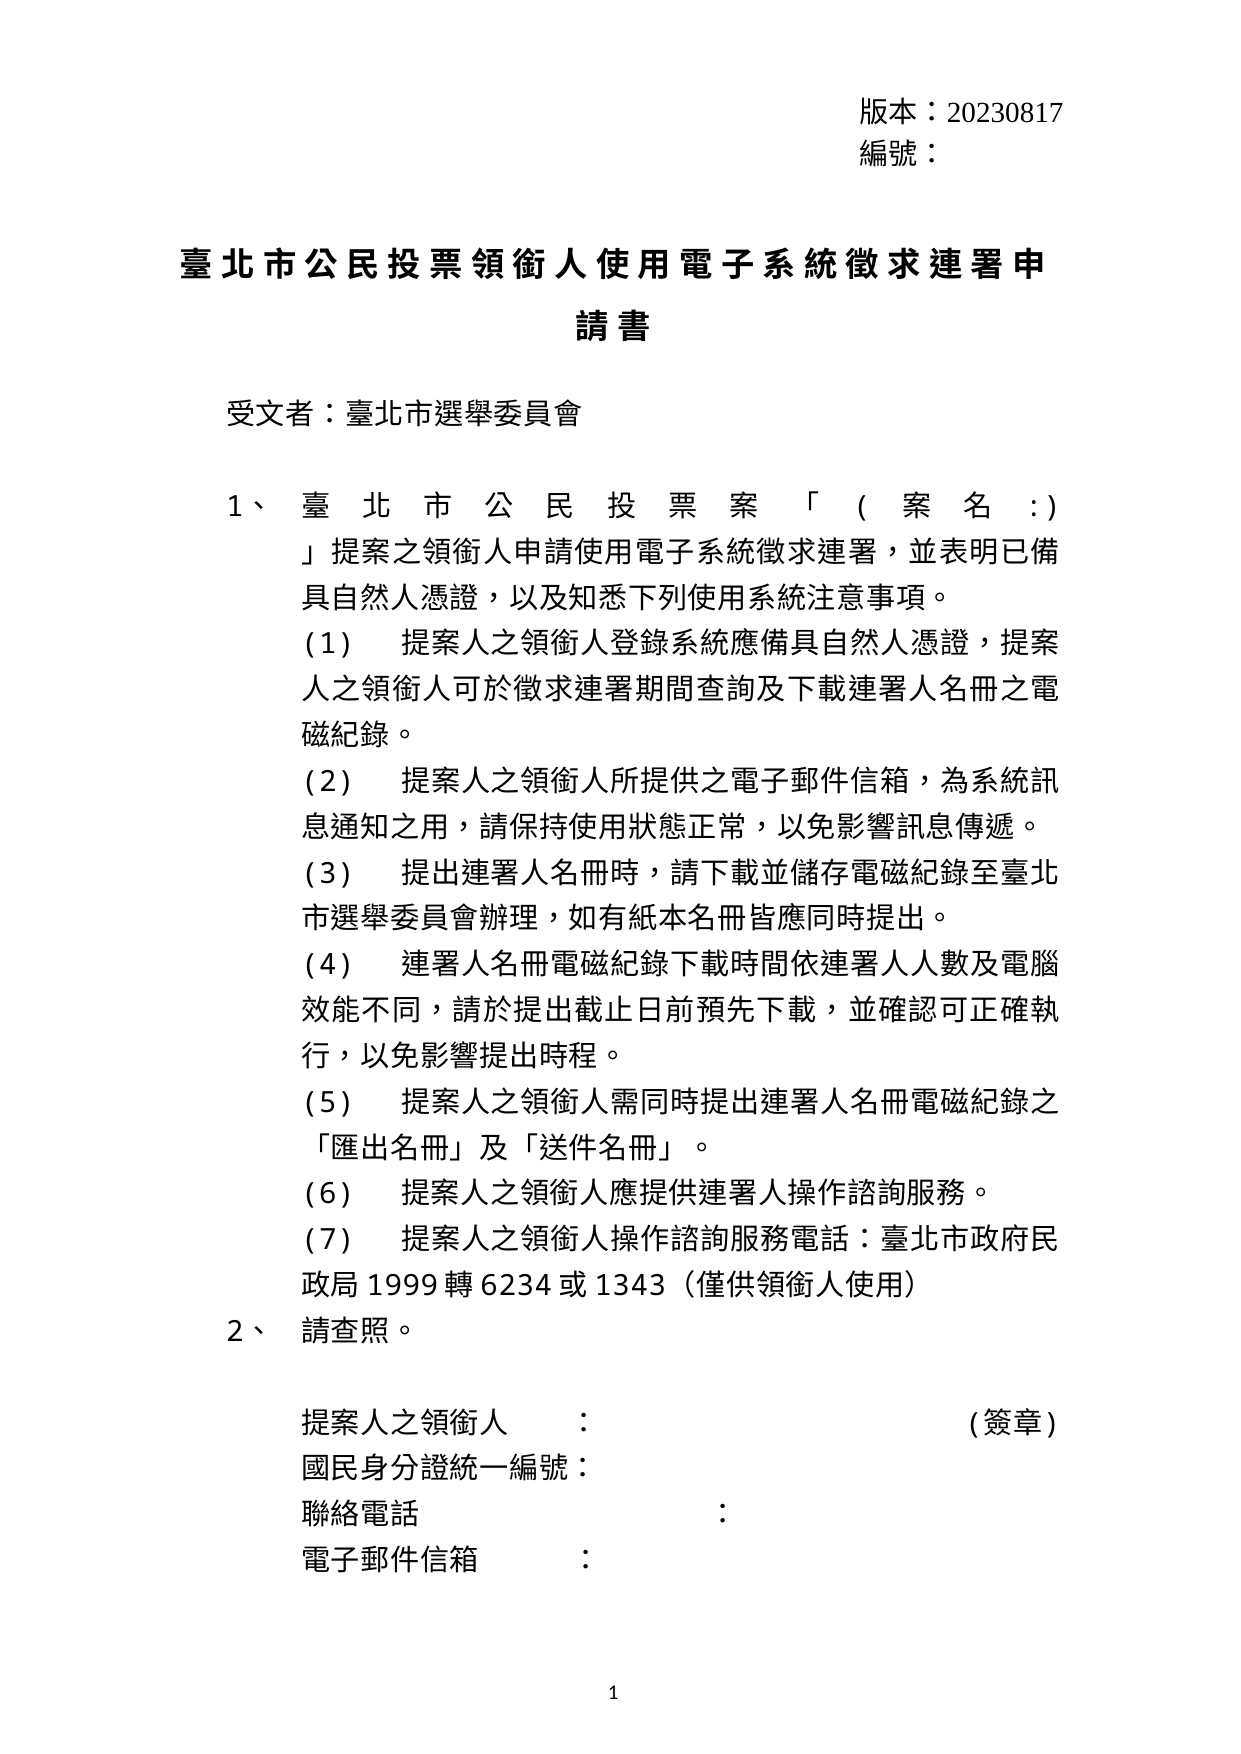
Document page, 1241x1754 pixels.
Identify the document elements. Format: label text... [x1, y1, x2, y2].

list 提案人之領銜人操作諮詢服務電話：臺北市政府民政局1999轉6234或1343（僅供領銜人使用） [301, 1213, 1061, 1305]
list 提案人之領銜人所提供之電子郵件信箱，為系統訊息通知之用，請保持使用狀態正常，以免影響訊息傳遞。 [301, 755, 1061, 846]
text 臺北市公民投票領銜人使用電子系統徵求連署申請書 [165, 220, 1061, 345]
text 提案人之領銜人 ： (簽章) [301, 1396, 1061, 1442]
text 電子郵件信箱 ： [301, 1534, 1061, 1580]
list 提案人之領銜人應提供連署人操作諮詢服務。 [301, 1167, 1061, 1213]
text 受文者：臺北市選舉委員會 [165, 388, 1061, 434]
text 聯絡電話 ： [301, 1488, 1061, 1534]
list 提案人之領銜人登錄系統應備具自然人憑證，提案人之領銜人可於徵求連署期間查詢及下載連署人名冊之電磁紀錄。 [301, 617, 1061, 755]
list 連署人名冊電磁紀錄下載時間依連署人人數及電腦效能不同，請於提出截止日前預先下載，並確認可正確執行，以免影響提出時程。 [301, 938, 1061, 1076]
list 提出連署人名冊時，請下載並儲存電磁紀錄至臺北市選舉委員會辦理，如有紙本名冊皆應同時提出。 [301, 846, 1061, 938]
list 提案人之領銜人需同時提出連署人名冊電磁紀錄之「匯出名冊」及「送件名冊」。 [301, 1076, 1061, 1167]
text 國民身分證統一編號： [301, 1442, 1061, 1488]
list 請查照。 [226, 1305, 1061, 1351]
list 臺北市公民投票案「(案名:) 」提案之領銜人申請使用電子系統徵求連署，並表明已備具自然人憑證，以及知悉下列使用系統注意事項。 [226, 480, 1061, 617]
